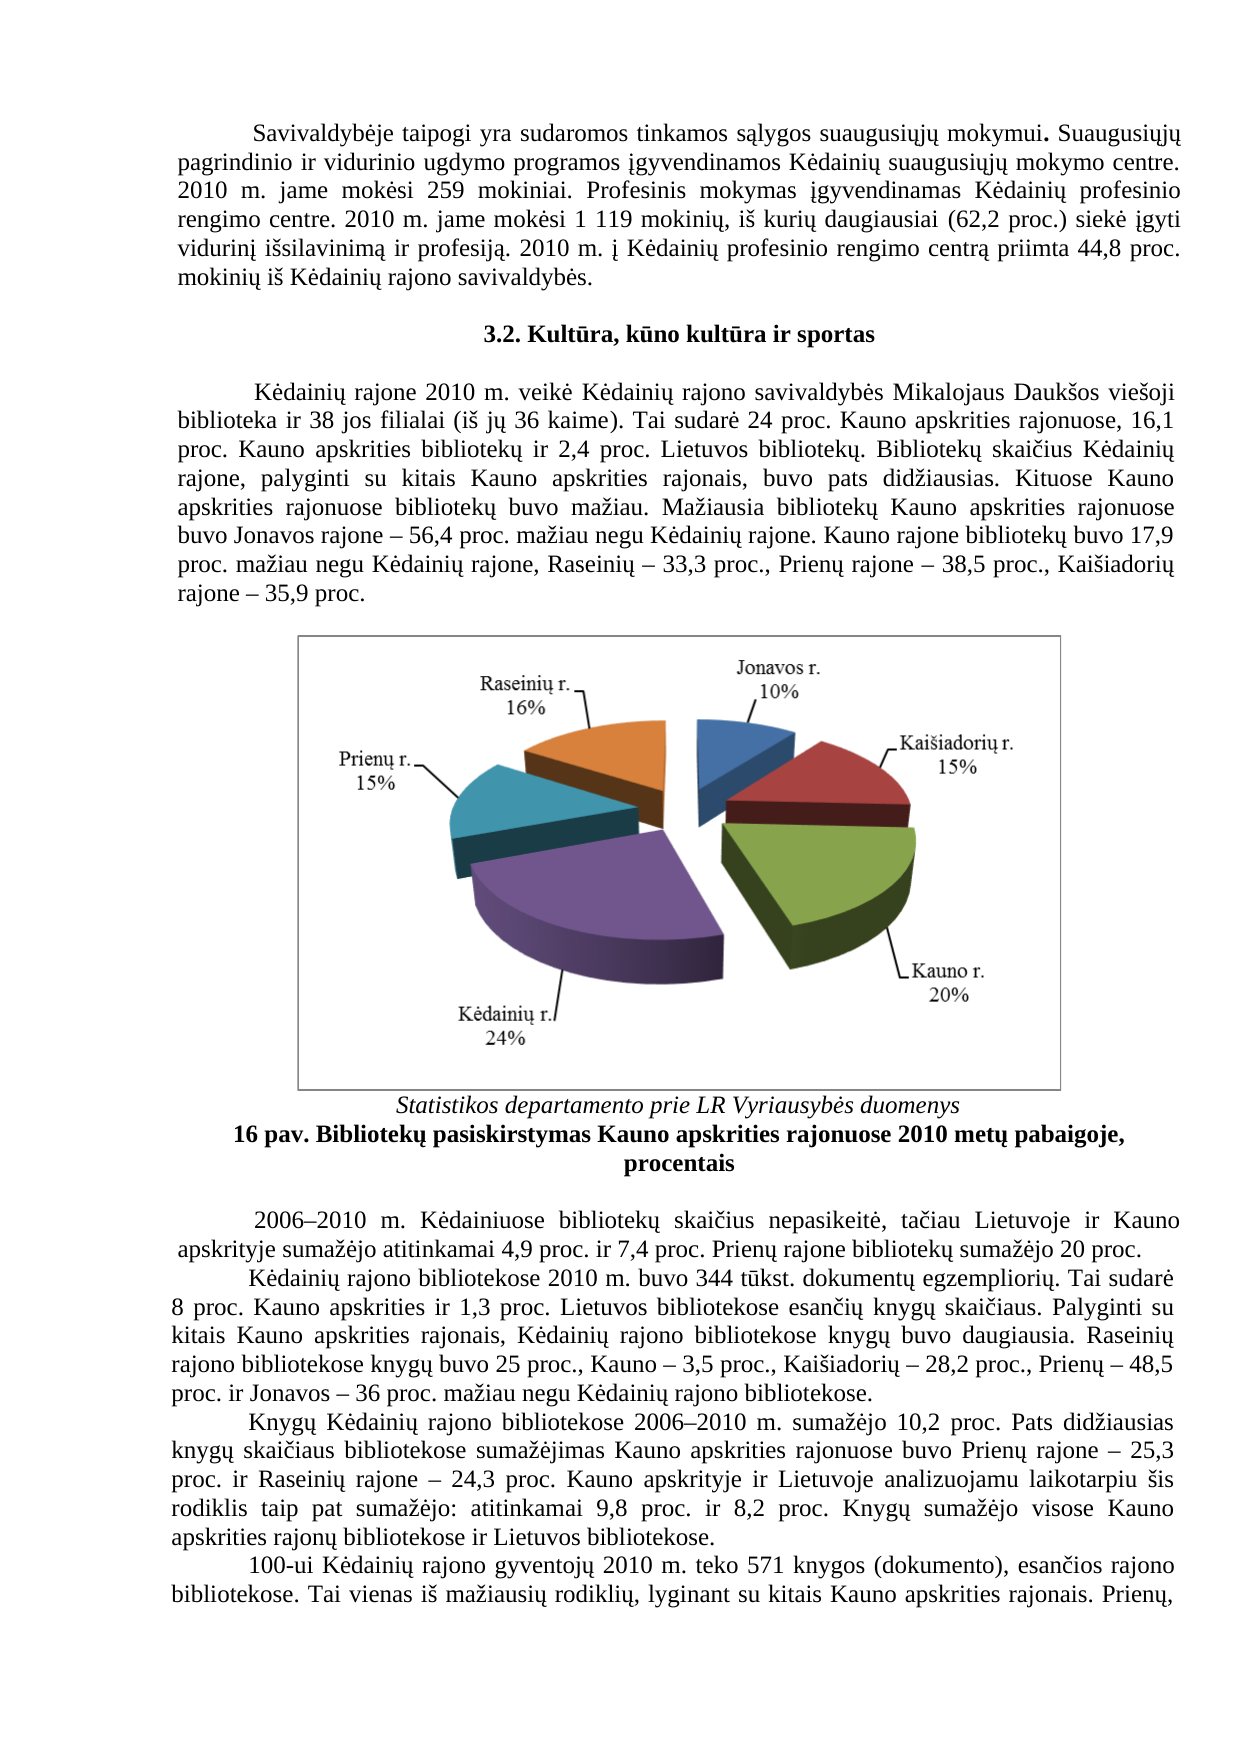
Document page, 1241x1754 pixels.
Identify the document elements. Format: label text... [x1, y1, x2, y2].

text Kėdainių rajone 2010 m. veikė Kėdainių rajono savivaldybės Mikalojaus Daukšos viešoji biblioteka ir 38 jos filialai (iš jų 36 kaime). Tai sudarė 24 proc. Kauno apskrities rajonuose, 16,1 proc. Kauno apskrities bibliotekų ir 2,4 proc. Lietuvos bibliotekų. Bibliotekų skaičius Kėdainių rajone, palyginti su kitais Kauno apskrities rajonais, buvo pats didžiausias. Kituose Kauno apskrities rajonuose bibliotekų buvo mažiau. Mažiausia bibliotekų Kauno apskrities rajonuose buvo Jonavos rajone – 56,4 proc. mažiau negu Kėdainių rajone. Kauno rajone bibliotekų buvo 17,9 proc. mažiau negu Kėdainių rajone, Raseinių – 33,3 proc., Prienų rajone – 38,5 proc., Kaišiadorių rajone – 35,9 proc. [177, 377, 1175, 607]
text 16 pav. Bibliotekų pasiskirstymas Kauno apskrities rajonuose 2010 metų pabaigoje, procentais [177, 1119, 1181, 1177]
text 100-ui Kėdainių rajono gyventojų 2010 m. teko 571 knygos (dokumento), esančios rajono bibliotekose. Tai vienas iš mažiausių rodiklių, lyginant su kitais Kauno apskrities rajonais. Prienų, Jonavos ir Kauno rajonuose 100-ui gyventojų teko mažiau knygų egzempliorių, esančių rajonų bibliotekose: atitinkamai 3,5 proc., 22,9 proc. ir 34,9 proc. mažiau negu Kėdainių rajono gyventojams. Lietuvos vidurkis Kėdainių rajoną lenkia net 44,5 proc., Kauno apskrities vidurkis – 25,4 proc. Kituose Kauno apskrities rajonuose 100-ui gyventojų tenkančių knygų skaičius bibliotekose buvo didesnis. 100-ui Kaišiadorių rajono gyventojų tenkantis knygų skaičius bibliotekose buvo 25,4 proc., Raseinių – 14,4 proc. didesnis negu Kėdainių rajono bibliotekose. [177, 1550, 1181, 1608]
text Knygų Kėdainių rajono bibliotekose 2006–2010 m. sumažėjo 10,2 proc. Pats didžiausias knygų skaičiaus bibliotekose sumažėjimas Kauno apskrities rajonuose buvo Prienų rajone – 25,3 proc. ir Raseinių rajone – 24,3 proc. Kauno apskrityje ir Lietuvoje analizuojamu laikotarpiu šis rodiklis taip pat sumažėjo: atitinkamai 9,8 proc. ir 8,2 proc. Knygų sumažėjo visose Kauno apskrities rajonų bibliotekose ir Lietuvos bibliotekose. [177, 1407, 1181, 1550]
text Kėdainių rajono bibliotekose 2010 m. buvo 344 tūkst. dokumentų egzempliorių. Tai sudarė 8 proc. Kauno apskrities ir 1,3 proc. Lietuvos bibliotekose esančių knygų skaičiaus. Palyginti su kitais Kauno apskrities rajonais, Kėdainių rajono bibliotekose knygų buvo daugiausia. Raseinių rajono bibliotekose knygų buvo 25 proc., Kauno – 3,5 proc., Kaišiadorių – 28,2 proc., Prienų – 48,5 proc. ir Jonavos – 36 proc. mažiau negu Kėdainių rajono bibliotekose. [177, 1263, 1181, 1407]
text Savivaldybėje taipogi yra sudaromos tinkamos sąlygos suaugusiųjų mokymui. Suaugusiųjų pagrindinio ir vidurinio ugdymo programos įgyvendinamos Kėdainių suaugusiųjų mokymo centre. 2010 m. jame mokėsi 259 mokiniai. Profesinis mokymas įgyvendinamas Kėdainių profesinio rengimo centre. 2010 m. jame mokėsi 1 119 mokinių, iš kurių daugiausiai (62,2 proc.) siekė įgyti vidurinį išsilavinimą ir profesiją. 2010 m. į Kėdainių profesinio rengimo centrą priimta 44,8 proc. mokinių iš Kėdainių rajono savivaldybės. [177, 118, 1181, 291]
text 2006–2010 m. Kėdainiuose bibliotekų skaičius nepasikeitė, tačiau Lietuvoje ir Kauno apskrityje sumažėjo atitinkamai 4,9 proc. ir 7,4 proc. Prienų rajone bibliotekų sumažėjo 20 proc. [177, 1205, 1181, 1263]
text Statistikos departamento prie LR Vyriausybės duomenys [177, 1090, 1181, 1119]
text 3.2. Kultūra, kūno kultūra ir sportas [177, 319, 1181, 348]
